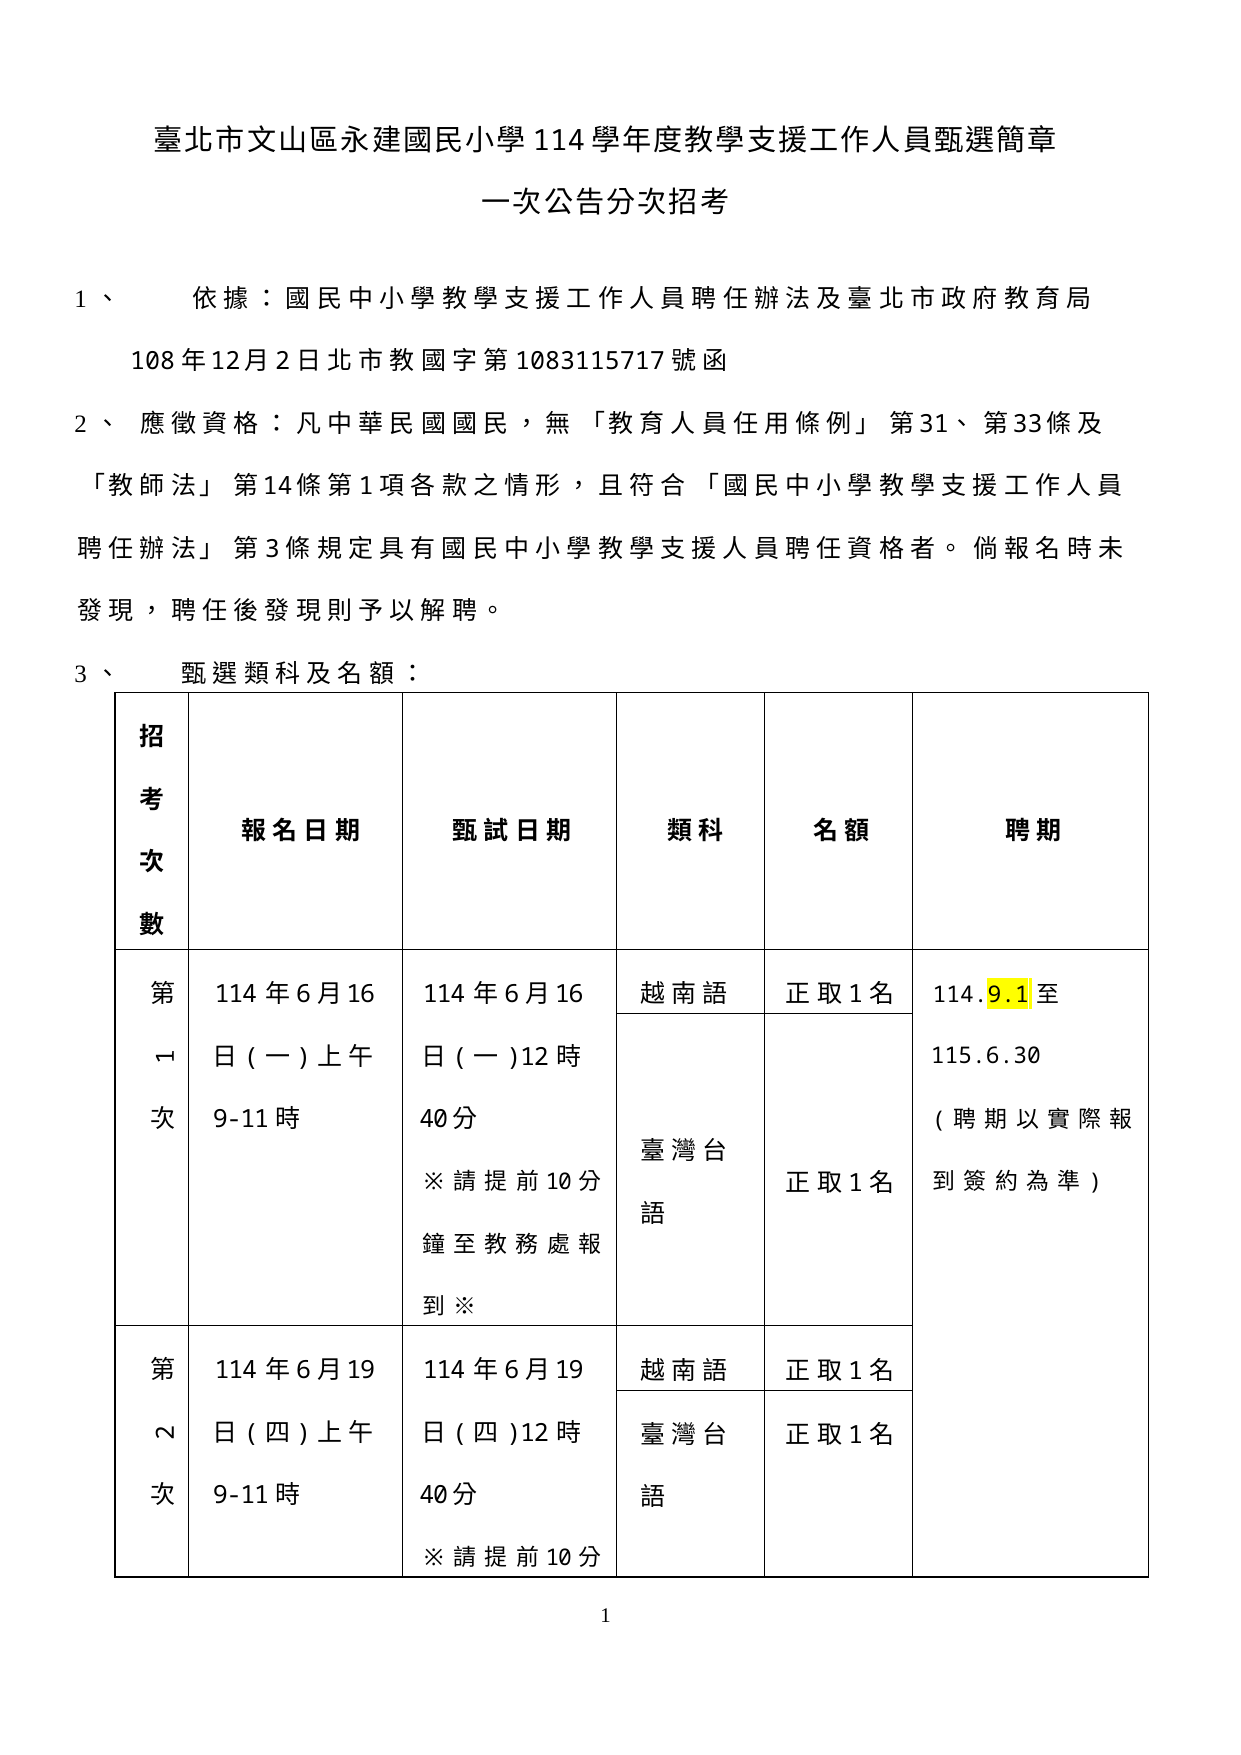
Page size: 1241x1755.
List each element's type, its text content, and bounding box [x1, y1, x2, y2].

table_cell 臺灣台語 [617, 1391, 764, 1576]
table_cell 114年6月19日(四)上午9-11時 [189, 1326, 402, 1576]
table_cell 越南語 [617, 950, 764, 1013]
table_cell 正取1名 [765, 950, 912, 1013]
list 應徵資格：凡中華民國國民，無「教育人員任用條例」第31、第33條及「教師法」第14條第1項各款之情形，且符合「國民中小學教學支援工作人員聘任辦法」第3條規定具有國民中小學教學支援人員聘任資格者。倘報名時未發現，聘任後發現則予以解聘。 [74, 379, 1138, 629]
table_cell 114年6月19日(四)12時40分 ※請提前10分 [403, 1326, 616, 1576]
table_header 聘期 [913, 693, 1148, 949]
table_header 招考次數 [116, 693, 188, 949]
table_header 名額 [765, 693, 912, 949]
table_header 類科 [617, 693, 764, 949]
table_cell 114年6月16日(一)12時40分 ※請提前10分鐘至教務處報到※ [403, 950, 616, 1325]
table_header 甄試日期 [403, 693, 616, 949]
table_header 報名日期 [189, 693, 402, 949]
table_cell 第1次 [116, 950, 188, 1325]
text 臺北市文山區永建國民小學114學年度教學支援工作人員甄選簡章 [74, 96, 1137, 158]
table_cell 114年6月16日(一)上午9-11時 [189, 950, 402, 1325]
table_cell 114.9.1至115.6.30 (聘期以實際報到簽約為準) [913, 950, 1148, 1576]
table_cell 臺灣台語 [617, 1014, 764, 1325]
table_cell 正取1名 [765, 1326, 912, 1389]
list 甄選類科及名額： [74, 629, 1138, 692]
table_cell 第2次 [116, 1326, 188, 1576]
table_cell 正取1名 [765, 1014, 912, 1325]
table_cell 越南語 [617, 1326, 764, 1389]
list 依據：國民中小學教學支援工作人員聘任辦法及臺北市政府教育局108年12月2日北市教國字第1083115717號函 [74, 254, 1138, 379]
text 一次公告分次招考 [74, 158, 1137, 221]
table_cell 正取1名 [765, 1391, 912, 1576]
